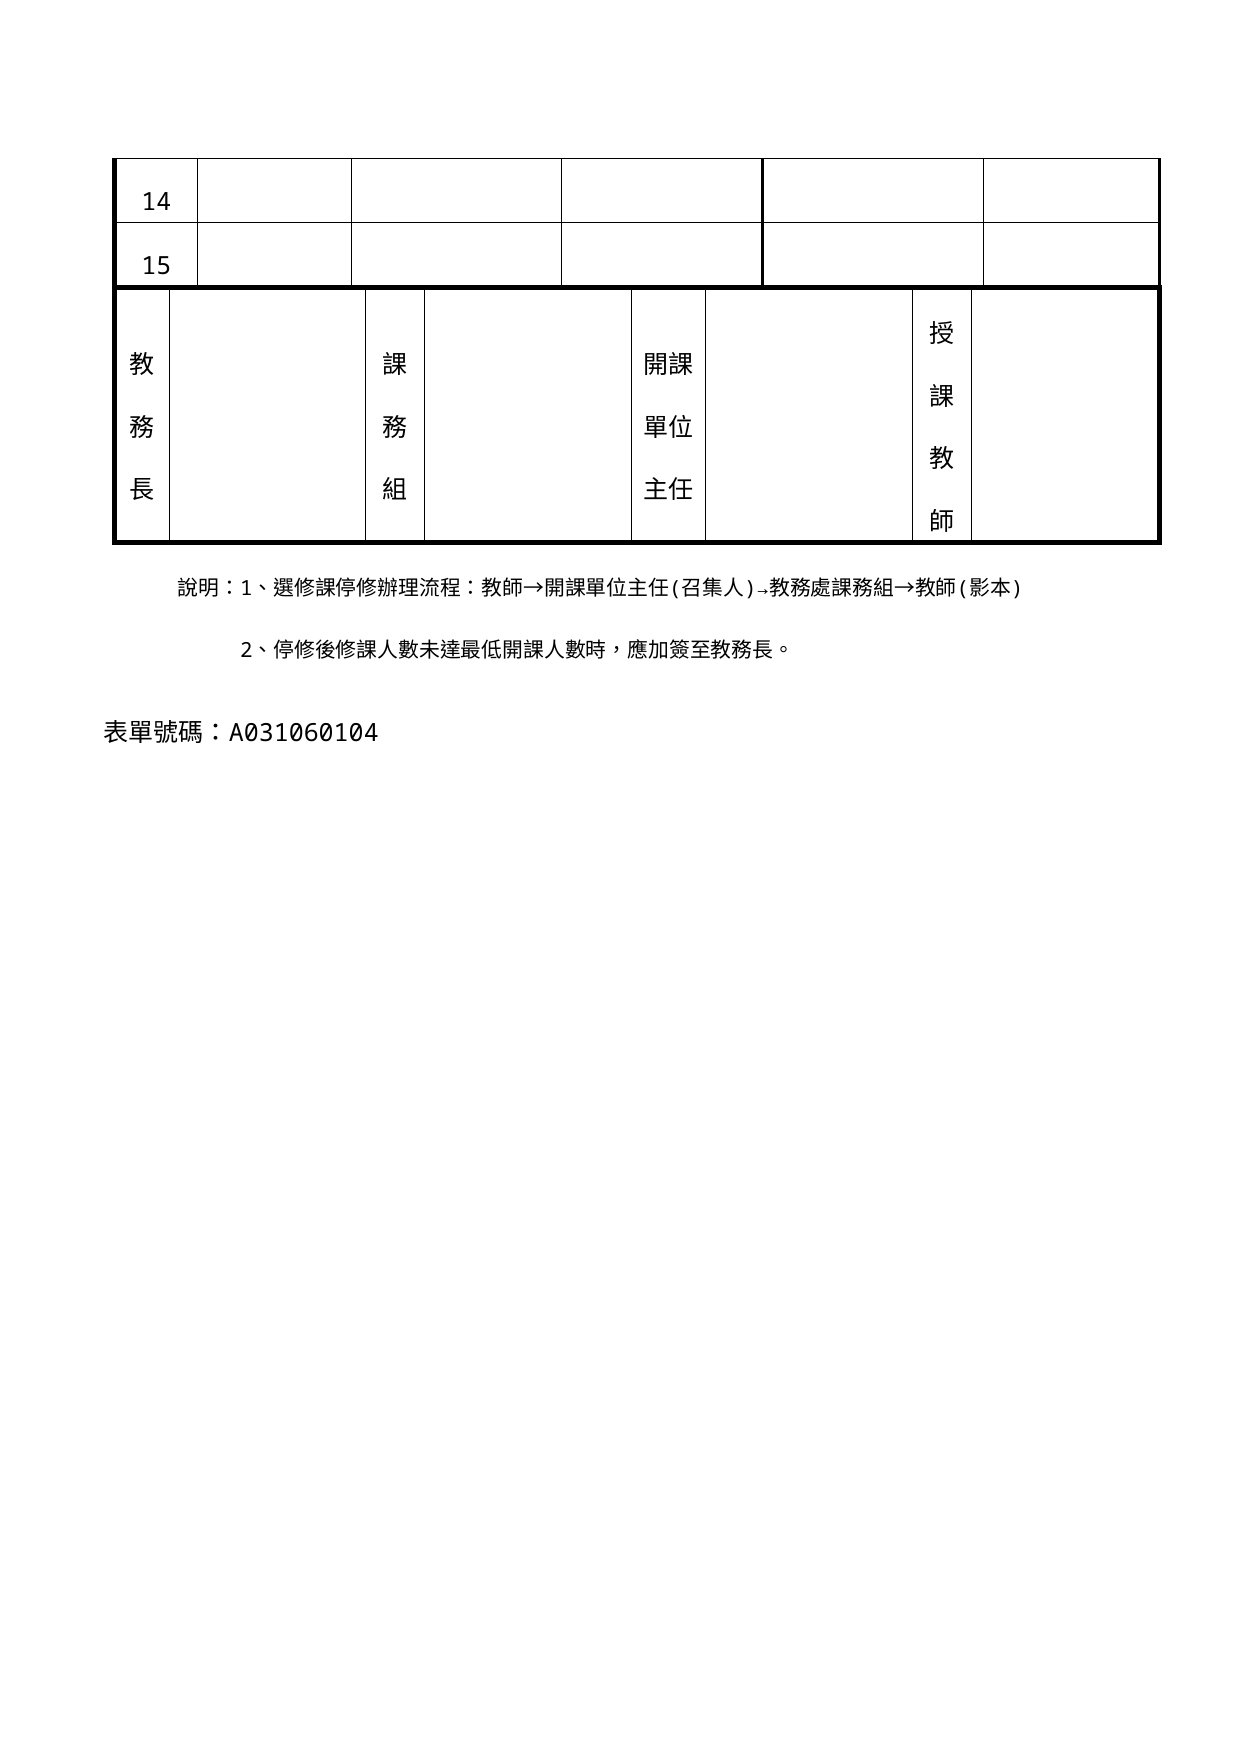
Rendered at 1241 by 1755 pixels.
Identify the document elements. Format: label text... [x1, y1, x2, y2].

table_cell 課務組 [366, 290, 424, 540]
table_cell [984, 159, 1158, 222]
table_cell [764, 159, 983, 222]
table_cell [562, 223, 761, 285]
table_cell 授課教師 [913, 290, 971, 540]
table_cell [352, 159, 561, 222]
table_cell 教務長 [117, 290, 169, 540]
table_cell [198, 223, 351, 285]
table_cell [425, 290, 631, 540]
table_cell [198, 159, 351, 222]
text 說明：1、選修課停修辦理流程：教師→開課單位主任(召集人)→教務處課務組→教師(影本) [177, 545, 1063, 607]
table_cell [984, 223, 1158, 285]
table_cell [170, 290, 365, 540]
table_cell [764, 223, 983, 285]
table_cell 14 [117, 159, 197, 222]
table_cell [972, 290, 1157, 540]
text 表單號碼：A031060104 [103, 689, 1063, 751]
table_cell [706, 290, 912, 540]
table_cell [562, 159, 761, 222]
table_cell 15 [117, 223, 197, 285]
text 2、停修後修課人數未達最低開課人數時，應加簽至教務長。 [240, 607, 1063, 670]
table_cell 開課單位主任 [632, 290, 705, 540]
table_cell [352, 223, 561, 285]
